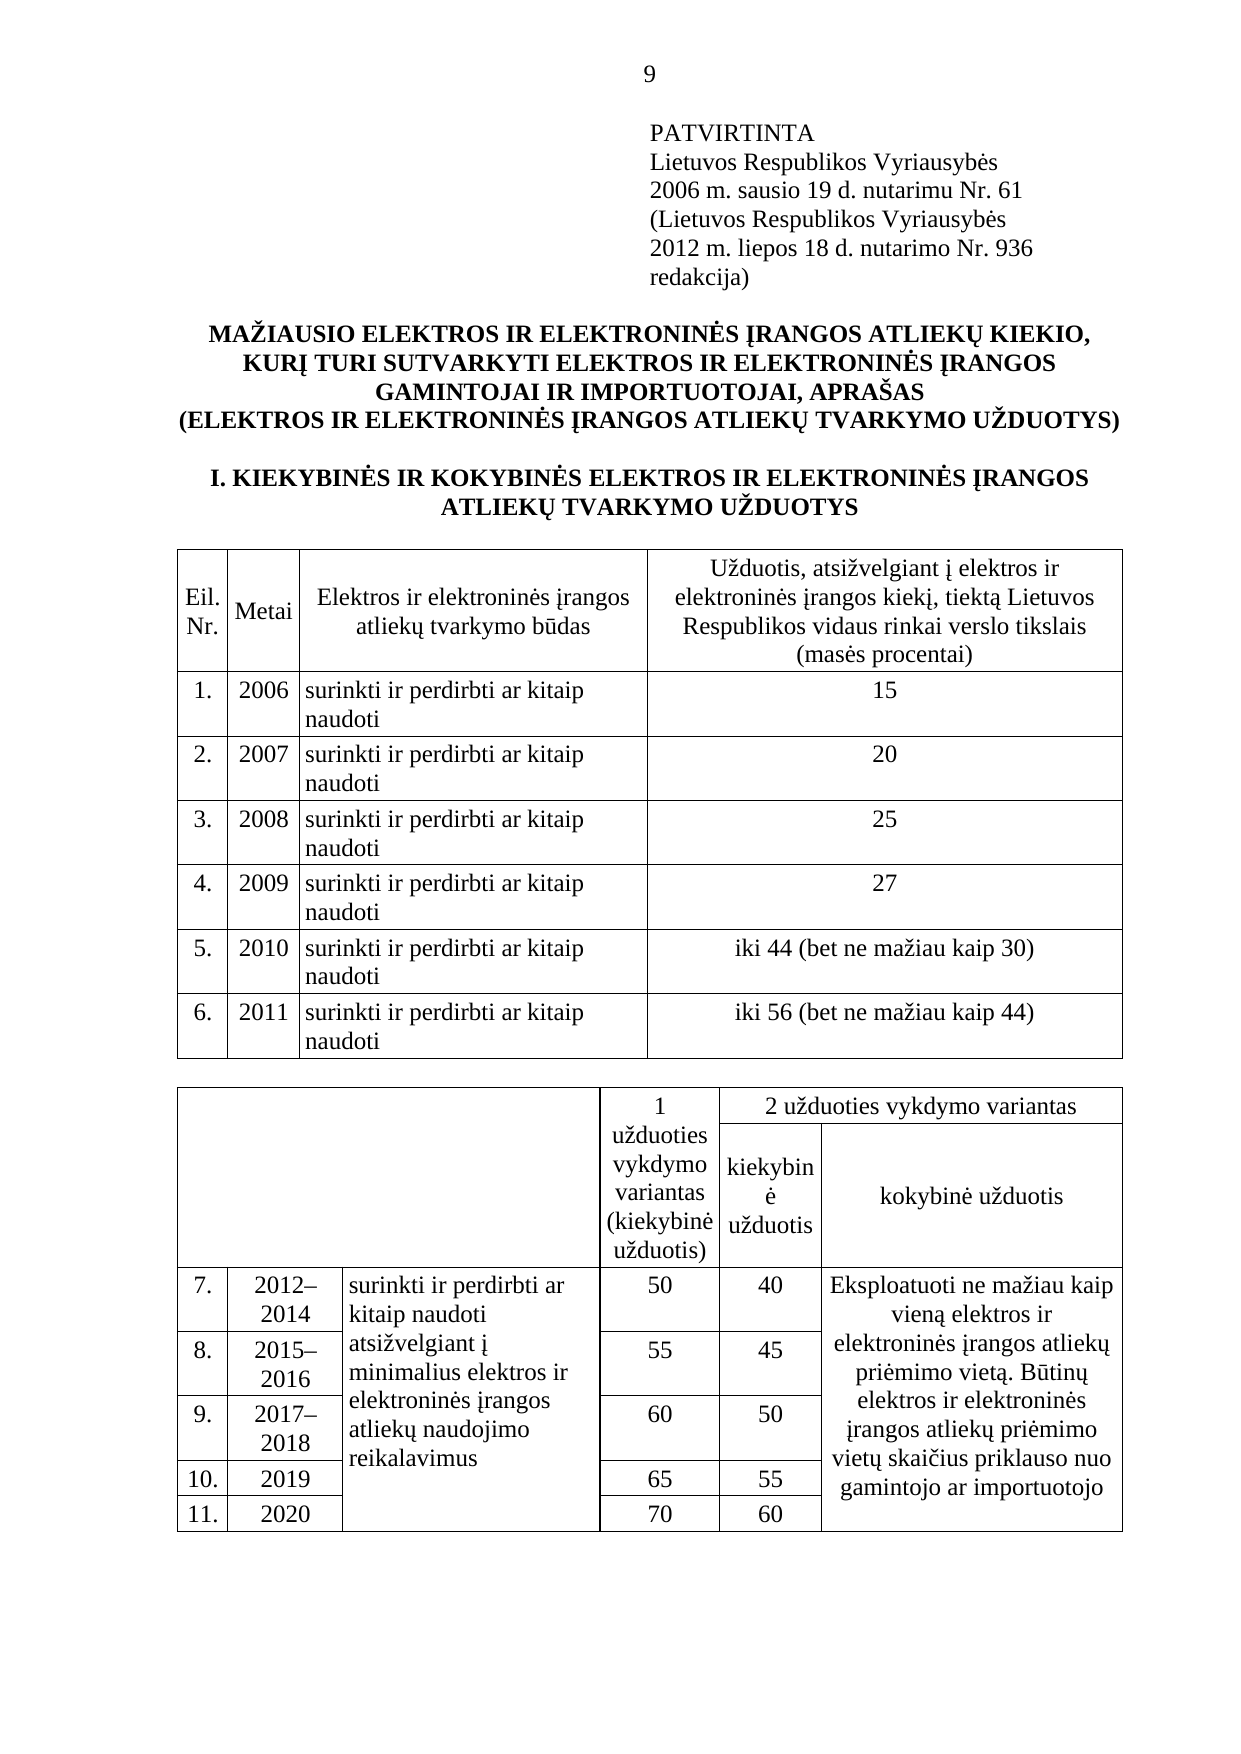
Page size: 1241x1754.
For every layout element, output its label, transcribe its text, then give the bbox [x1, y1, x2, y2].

table_header Elektros ir elektroninės įrangos atliekų tvarkymo būdas [300, 550, 647, 671]
table_cell 3. [178, 801, 227, 864]
table_cell 15 [648, 672, 1122, 736]
table_cell 2012–2014 [228, 1268, 342, 1331]
text Lietuvos Respublikos Vyriausybės [649, 147, 1122, 176]
table_cell 45 [720, 1332, 821, 1395]
text 2006 m. sausio 19 d. nutarimu Nr. 61 [649, 176, 1122, 204]
table_cell 50 [720, 1396, 821, 1460]
text (ELEKTROS IR ELEKTRONINĖS ĮRANGOS ATLIEKŲ TVARKYMO UŽDUOTYS) [177, 406, 1122, 434]
table_header Eil. Nr. [178, 550, 227, 671]
table_cell 2007 [228, 737, 299, 800]
table_cell 65 [601, 1461, 719, 1495]
table_header Užduotis, atsižvelgiant į elektros ir elektroninės įrangos kiekį, tiektą Lietuvos Respublikos vidaus rinkai verslo tikslais (masės procentai) [648, 550, 1122, 671]
table_cell 55 [601, 1332, 719, 1395]
table_cell 2009 [228, 865, 299, 929]
table_cell 5. [178, 930, 227, 993]
table_cell 10. [178, 1461, 227, 1495]
table_cell 20 [648, 737, 1122, 800]
table_cell iki 56 (bet ne mažiau kaip 44) [648, 994, 1122, 1057]
table_cell 2006 [228, 672, 299, 736]
table_cell surinkti ir perdirbti ar kitaip naudoti [300, 930, 647, 993]
table_cell 40 [720, 1268, 821, 1331]
table_cell 27 [648, 865, 1122, 929]
table_header 1 užduoties vykdymo variantas (kiekybinė užduotis) [601, 1088, 719, 1267]
table_header [178, 1088, 599, 1267]
text 2012 m. liepos 18 d. nutarimo Nr. 936 [649, 233, 1122, 262]
table_cell surinkti ir perdirbti ar kitaip naudoti [300, 801, 647, 864]
table_cell 11. [178, 1496, 227, 1531]
table_cell 50 [601, 1268, 719, 1331]
table_cell 2017–2018 [228, 1396, 342, 1460]
table_cell iki 44 (bet ne mažiau kaip 30) [648, 930, 1122, 993]
text redakcija) [649, 262, 1122, 291]
table_cell 2015–2016 [228, 1332, 342, 1395]
table_cell 70 [601, 1496, 719, 1531]
table_cell 1. [178, 672, 227, 736]
table_cell 2008 [228, 801, 299, 864]
table_cell kokybinė užduotis [822, 1124, 1122, 1267]
table_cell 6. [178, 994, 227, 1057]
table_cell surinkti ir perdirbti ar kitaip naudoti [300, 865, 647, 929]
table_cell 9. [178, 1396, 227, 1460]
table_cell kiekybinė užduotis [720, 1124, 821, 1267]
table_cell 2. [178, 737, 227, 800]
table_cell surinkti ir perdirbti ar kitaip naudoti [300, 737, 647, 800]
table_cell 2019 [228, 1461, 342, 1495]
table_cell 55 [720, 1461, 821, 1495]
text (Lietuvos Respublikos Vyriausybės [649, 204, 1122, 233]
text I. KIEKYBINĖS IR KOKYBINĖS ELEKTROS IR ELEKTRONINĖS ĮRANGOS ATLIEKŲ TVARKYMO UŽDUOTYS [177, 463, 1122, 521]
text PATVIRTINTA [649, 118, 1122, 147]
table_cell surinkti ir perdirbti ar kitaip naudoti [300, 994, 647, 1057]
table_header Metai [228, 550, 299, 671]
table_cell 25 [648, 801, 1122, 864]
table_cell 2011 [228, 994, 299, 1057]
table_cell surinkti ir perdirbti ar kitaip naudoti atsižvelgiant į minimalius elektros ir elektroninės įrangos atliekų naudojimo reikalavimus [343, 1268, 599, 1531]
table_cell 8. [178, 1332, 227, 1395]
table_cell 7. [178, 1268, 227, 1331]
text MAŽIAUSIo ELEKTROS IR ELEKTRONINĖS ĮRANGOS ATLIEKŲ KIEKIo, KURĮ TURI SUTVARKYTI ELEKTROS IR ELEKTRONINĖS ĮRANGOS GAMINTOJAI IR IMPORTUOTOJAI, aprašas [177, 319, 1122, 406]
table_cell 60 [720, 1496, 821, 1531]
table_cell 2010 [228, 930, 299, 993]
table_cell Eksploatuoti ne mažiau kaip vieną elektros ir elektroninės įrangos atliekų priėmimo vietą. Būtinų elektros ir elektroninės įrangos atliekų priėmimo vietų skaičius priklauso nuo gamintojo ar importuotojo [822, 1268, 1122, 1531]
table_cell surinkti ir perdirbti ar kitaip naudoti [300, 672, 647, 736]
table_cell 2020 [228, 1496, 342, 1531]
table_cell 60 [601, 1396, 719, 1460]
table_cell 4. [178, 865, 227, 929]
table_header 2 užduoties vykdymo variantas [720, 1088, 1122, 1123]
